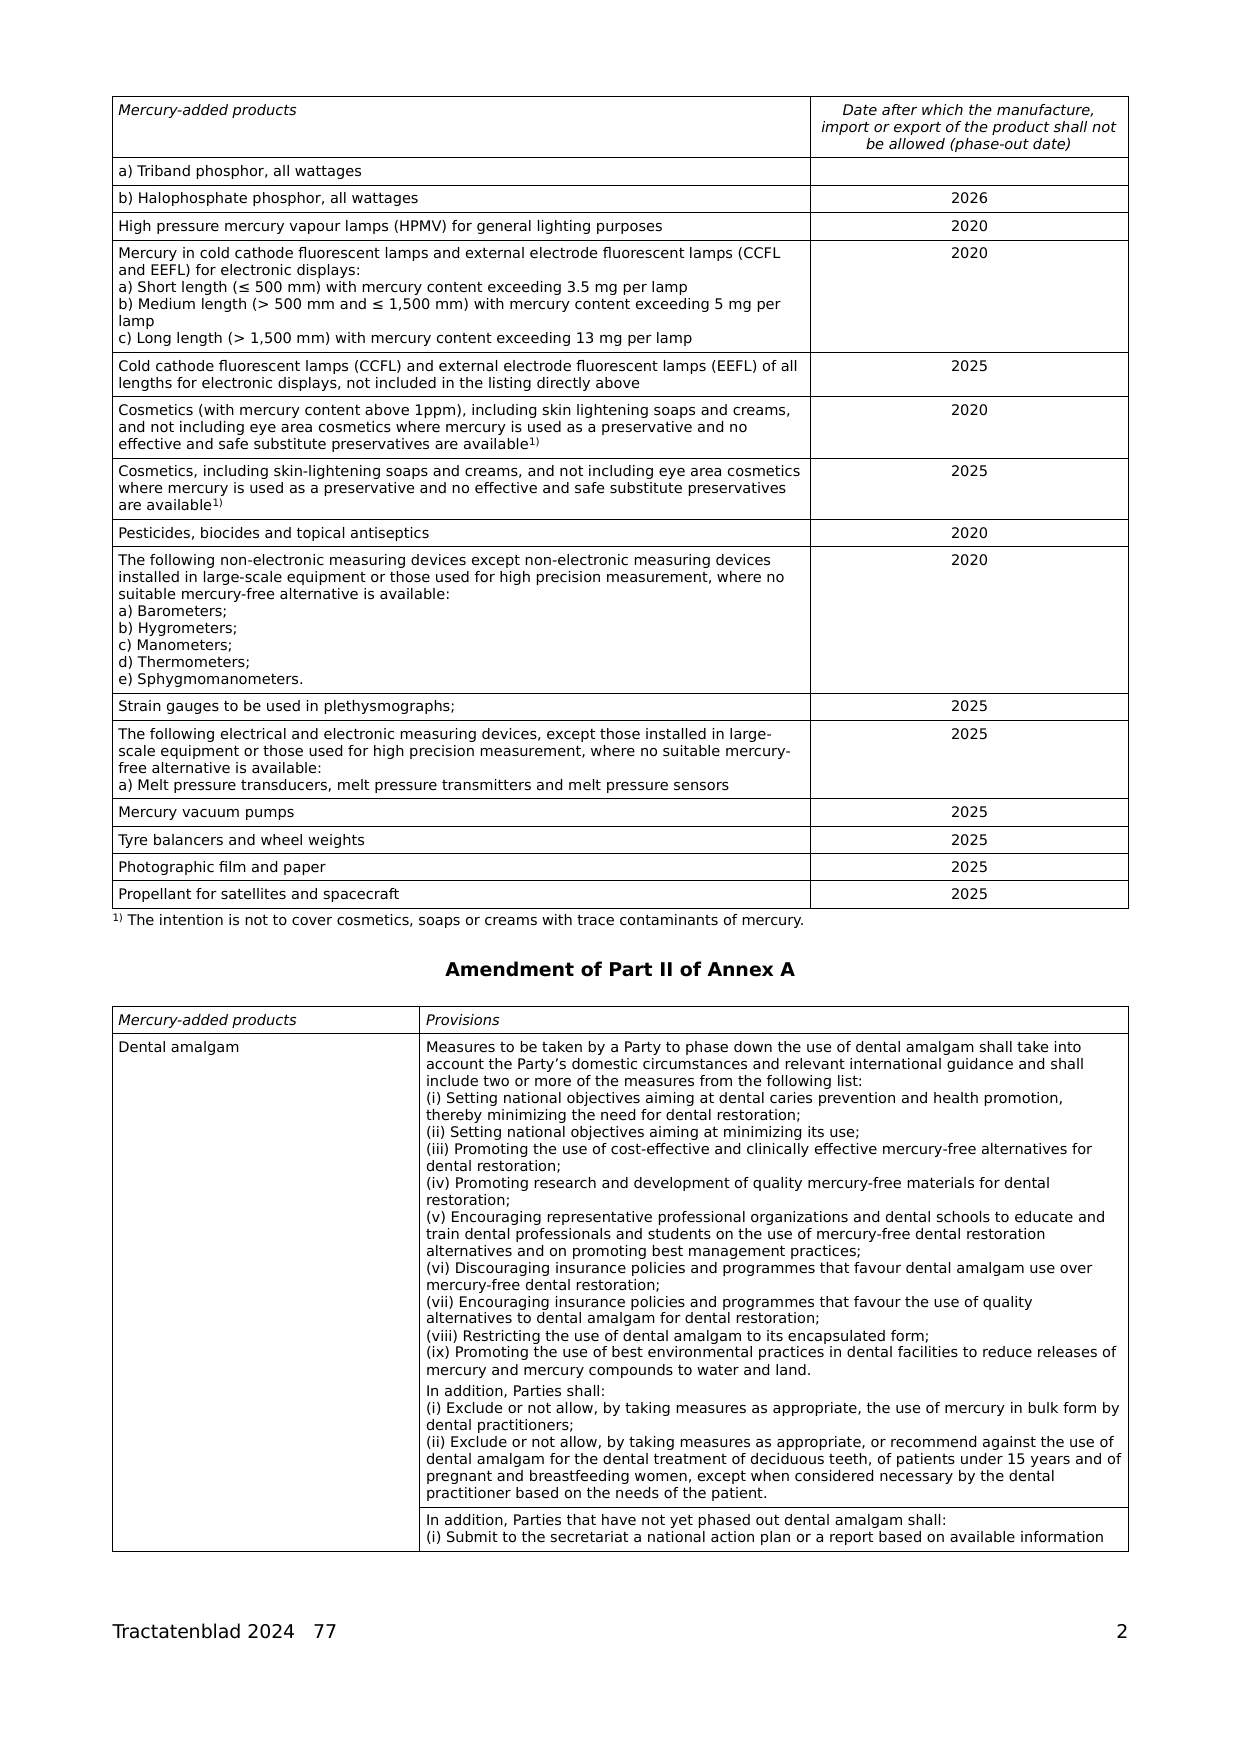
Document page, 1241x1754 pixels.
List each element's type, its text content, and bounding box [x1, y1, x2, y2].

table_cell 1) The intention is not to cover cosmetics, soaps or creams with trace contaminants of mercury. [112, 909, 1128, 929]
table_header Date after which the manufacture, import or export of the product shall not be allowed (phase-out date) [811, 97, 1128, 157]
table_cell 2020 [811, 213, 1128, 239]
table_cell In addition, Parties that have not yet phased out dental amalgam shall: (i) Submit to the secretariat a national action plan or a report based on available information [420, 1508, 1128, 1551]
table_cell 2025 [811, 827, 1128, 853]
table_cell b) Halophosphate phosphor, all wattages [113, 186, 810, 212]
table_cell 2025 [811, 721, 1128, 798]
table_cell 2025 [811, 694, 1128, 720]
table_cell 2020 [811, 397, 1128, 457]
table_cell 2020 [811, 241, 1128, 352]
table_cell Measures to be taken by a Party to phase down the use of dental amalgam shall take into account the Party’s domestic circumstances and relevant international guidance and shall include two or more of the measures from the following list: (i) Setting national objectives aiming at dental caries prevention and health promotion, thereby minimizing the need for dental restoration; (ii) Setting national objectives aiming at minimizing its use; (iii) Promoting the use of cost-effective and clinically effective mercury-free alternatives for dental restoration; (iv) Promoting research and development of quality mercury-free materials for dental restoration; (v) Encouraging representative professional organizations and dental schools to educate and train dental professionals and students on the use of mercury-free dental restoration alternatives and on promoting best management practices; (vi) Discouraging insurance policies and programmes that favour dental amalgam use over mercury-free dental restoration; (vii) Encouraging insurance policies and programmes that favour the use of quality alternatives to dental amalgam for dental restoration; (viii) Restricting the use of dental amalgam to its encapsulated form; (ix) Promoting the use of best environmental practices in dental facilities to reduce releases of mercury and mercury compounds to water and land. [420, 1034, 1128, 1378]
table_cell 2020 [811, 547, 1128, 692]
table_cell 2025 [811, 353, 1128, 396]
table_cell The following non-electronic measuring devices except non-electronic measuring devices installed in large-scale equipment or those used for high precision measurement, where no suitable mercury-free alternative is available: a) Barometers; b) Hygrometers; c) Manometers; d) Thermometers; e) Sphygmomanometers. [113, 547, 810, 692]
table_cell High pressure mercury vapour lamps (HPMV) for general lighting purposes [113, 213, 810, 239]
table_cell Propellant for satellites and spacecraft [113, 881, 810, 908]
table_cell Mercury vacuum pumps [113, 799, 810, 826]
table_cell [811, 158, 1128, 185]
subtitle Amendment of Part II of Annex A [112, 959, 1128, 981]
table_cell Cosmetics (with mercury content above 1ppm), including skin lightening soaps and creams, and not including eye area cosmetics where mercury is used as a preservative and no effective and safe substitute preservatives are available1) [113, 397, 810, 457]
table_cell [113, 1507, 419, 1551]
table_cell 2025 [811, 799, 1128, 826]
table_cell a) Triband phosphor, all wattages [113, 158, 810, 185]
table_cell Dental amalgam [113, 1034, 419, 1507]
table_cell Cosmetics, including skin-lightening soaps and creams, and not including eye area cosmetics where mercury is used as a preservative and no effective and safe substitute preservatives are available1) [113, 459, 810, 519]
table_cell The following electrical and electronic measuring devices, except those installed in large-scale equipment or those used for high precision measurement, where no suitable mercury-free alternative is available: a) Melt pressure transducers, melt pressure transmitters and melt pressure sensors [113, 721, 810, 798]
table_cell Mercury in cold cathode fluorescent lamps and external electrode fluorescent lamps (CCFL and EEFL) for electronic displays: a) Short length (≤ 500 mm) with mercury content exceeding 3.5 mg per lamp b) Medium length (> 500 mm and ≤ 1,500 mm) with mercury content exceeding 5 mg per lamp c) Long length (> 1,500 mm) with mercury content exceeding 13 mg per lamp [113, 241, 810, 352]
table_header Mercury-added products [113, 97, 810, 157]
table_cell In addition, Parties shall: (i) Exclude or not allow, by taking measures as appropriate, the use of mercury in bulk form by dental practitioners; (ii) Exclude or not allow, by taking measures as appropriate, or recommend against the use of dental amalgam for the dental treatment of deciduous teeth, of patients under 15 years and of pregnant and breastfeeding women, except when considered necessary by the dental practitioner based on the needs of the patient. [420, 1378, 1128, 1507]
table_cell Tyre balancers and wheel weights [113, 827, 810, 853]
table_cell 2025 [811, 854, 1128, 880]
table_cell 2025 [811, 459, 1128, 519]
table_cell Cold cathode fluorescent lamps (CCFL) and external electrode fluorescent lamps (EEFL) of all lengths for electronic displays, not included in the listing directly above [113, 353, 810, 396]
table_cell 2026 [811, 186, 1128, 212]
table_header Mercury-added products [113, 1007, 419, 1033]
table_cell 2025 [811, 881, 1128, 908]
table_cell 2020 [811, 520, 1128, 546]
table_cell Photographic film and paper [113, 854, 810, 880]
table_header Provisions [420, 1007, 1128, 1033]
table_cell Pesticides, biocides and topical antiseptics [113, 520, 810, 546]
table_cell Strain gauges to be used in plethysmographs; [113, 694, 810, 720]
